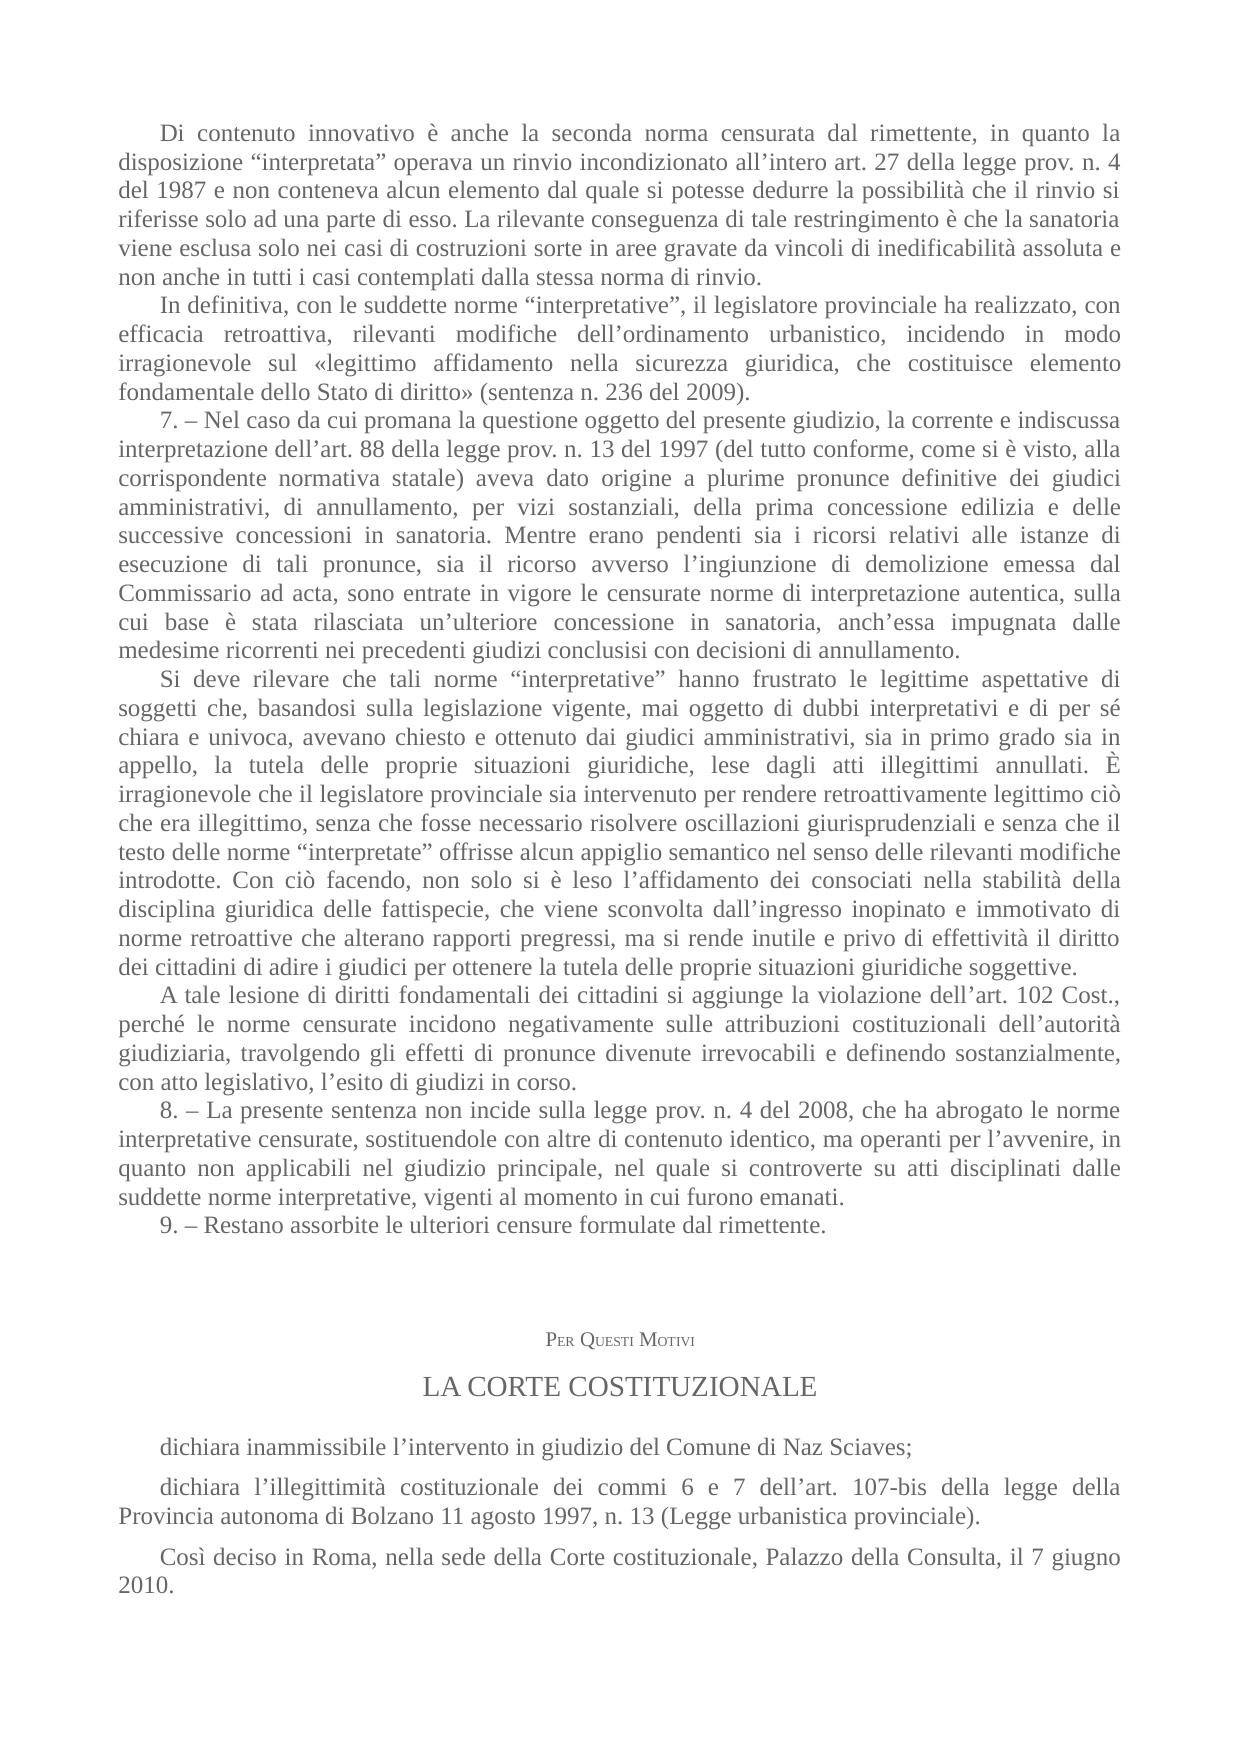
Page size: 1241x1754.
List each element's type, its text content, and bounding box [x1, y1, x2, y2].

text 8. – La presente sentenza non incide sulla legge prov. n. 4 del 2008, che ha abrogato le norme interpretative censurate, sostituendole con altre di contenuto identico, ma operanti per l’avvenire, in quanto non applicabili nel giudizio principale, nel quale si controverte su atti disciplinati dalle suddette norme interpretative, vigenti al momento in cui furono emanati. [118, 1096, 1122, 1211]
text 9. – Restano assorbite le ulteriori censure formulate dal rimettente. [118, 1211, 1122, 1239]
text Così deciso in Roma, nella sede della Corte costituzionale, Palazzo della Consulta, il 7 giugno 2010. [118, 1542, 1122, 1599]
text Di contenuto innovativo è anche la seconda norma censurata dal rimettente, in quanto la disposizione “interpretata” operava un rinvio incondizionato all’intero art. 27 della legge prov. n. 4 del 1987 e non conteneva alcun elemento dal quale si potesse dedurre la possibilità che il rinvio si riferisse solo ad una parte di esso. La rilevante conseguenza di tale restringimento è che la sanatoria viene esclusa solo nei casi di costruzioni sorte in aree gravate da vincoli di inedificabilità assoluta e non anche in tutti i casi contemplati dalla stessa norma di rinvio. [118, 118, 1122, 291]
text 7. – Nel caso da cui promana la questione oggetto del presente giudizio, la corrente e indiscussa interpretazione dell’art. 88 della legge prov. n. 13 del 1997 (del tutto conforme, come si è visto, alla corrispondente normativa statale) aveva dato origine a plurime pronunce definitive dei giudici amministrativi, di annullamento, per vizi sostanziali, della prima concessione edilizia e delle successive concessioni in sanatoria. Mentre erano pendenti sia i ricorsi relativi alle istanze di esecuzione di tali pronunce, sia il ricorso avverso l’ingiunzione di demolizione emessa dal Commissario ad acta, sono entrate in vigore le censurate norme di interpretazione autentica, sulla cui base è stata rilasciata un’ulteriore concessione in sanatoria, anch’essa impugnata dalle medesime ricorrenti nei precedenti giudizi conclusisi con decisioni di annullamento. [118, 406, 1122, 664]
text dichiara inammissibile l’intervento in giudizio del Comune di Naz Sciaves; [118, 1432, 1122, 1461]
text dichiara l’illegittimità costituzionale dei commi 6 e 7 dell’art. 107-bis della legge della Provincia autonoma di Bolzano 11 agosto 1997, n. 13 (Legge urbanistica provinciale). [118, 1472, 1122, 1530]
text A tale lesione di diritti fondamentali dei cittadini si aggiunge la violazione dell’art. 102 Cost., perché le norme censurate incidono negativamente sulle attribuzioni costituzionali dell’autorità giudiziaria, travolgendo gli effetti di pronunce divenute irrevocabili e definendo sostanzialmente, con atto legislativo, l’esito di giudizi in corso. [118, 981, 1122, 1096]
text LA CORTE COSTITUZIONALE [118, 1369, 1122, 1402]
text Per Questi Motivi [118, 1327, 1122, 1351]
text Si deve rilevare che tali norme “interpretative” hanno frustrato le legittime aspettative di soggetti che, basandosi sulla legislazione vigente, mai oggetto di dubbi interpretativi e di per sé chiara e univoca, avevano chiesto e ottenuto dai giudici amministrativi, sia in primo grado sia in appello, la tutela delle proprie situazioni giuridiche, lese dagli atti illegittimi annullati. È irragionevole che il legislatore provinciale sia intervenuto per rendere retroattivamente legittimo ciò che era illegittimo, senza che fosse necessario risolvere oscillazioni giurisprudenziali e senza che il testo delle norme “interpretate” offrisse alcun appiglio semantico nel senso delle rilevanti modifiche introdotte. Con ciò facendo, non solo si è leso l’affidamento dei consociati nella stabilità della disciplina giuridica delle fattispecie, che viene sconvolta dall’ingresso inopinato e immotivato di norme retroattive che alterano rapporti pregressi, ma si rende inutile e privo di effettività il diritto dei cittadini di adire i giudici per ottenere la tutela delle proprie situazioni giuridiche soggettive. [118, 664, 1122, 981]
text In definitiva, con le suddette norme “interpretative”, il legislatore provinciale ha realizzato, con efficacia retroattiva, rilevanti modifiche dell’ordinamento urbanistico, incidendo in modo irragionevole sul «legittimo affidamento nella sicurezza giuridica, che costituisce elemento fondamentale dello Stato di diritto» (sentenza n. 236 del 2009). [118, 291, 1122, 406]
